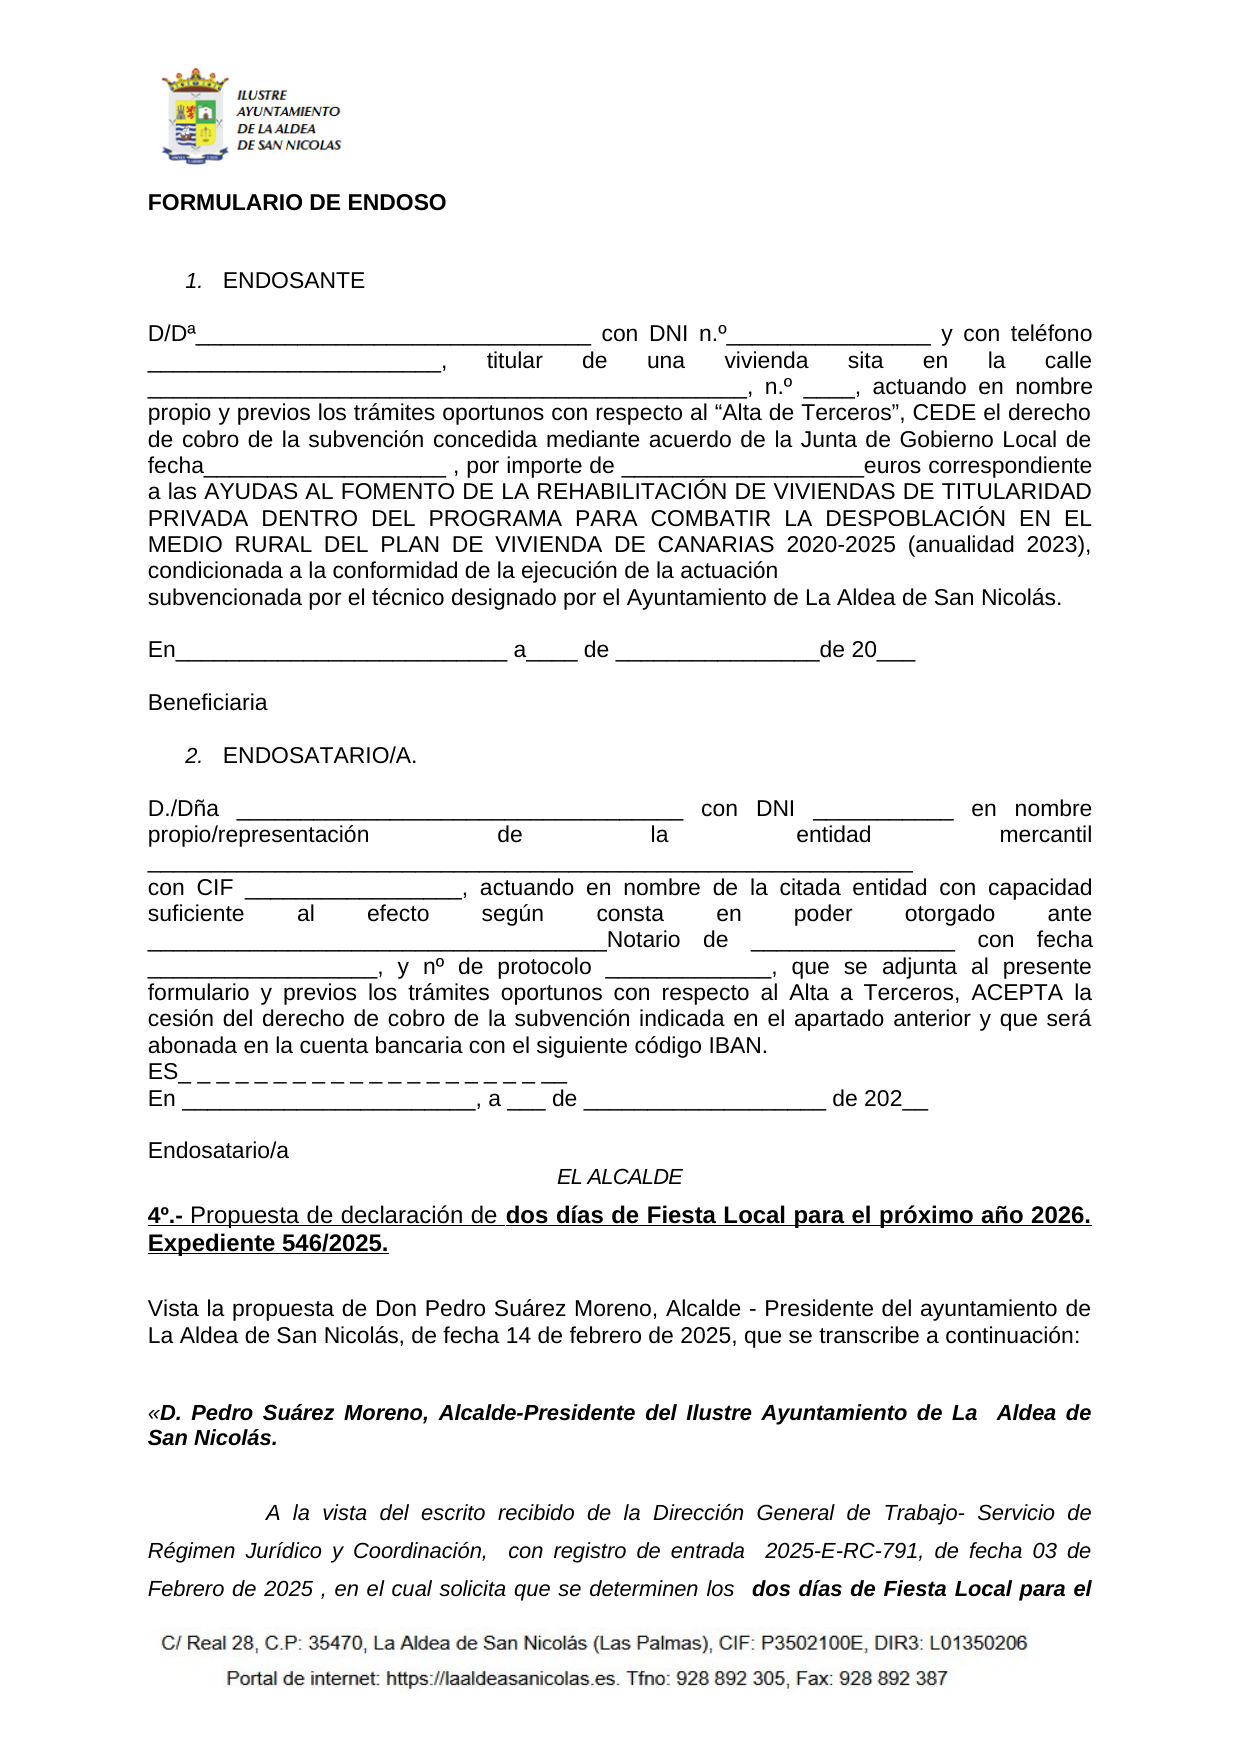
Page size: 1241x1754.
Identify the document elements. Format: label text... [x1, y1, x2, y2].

text En__________________________ a____ de ________________de 20___ [148, 636, 1093, 663]
text Beneficiaria [148, 689, 1093, 716]
text subvencionada por el técnico designado por el Ayuntamiento de La Aldea de San Nicolás. [148, 584, 1093, 610]
text Vista la propuesta de Don Pedro Suárez Moreno, Alcalde - Presidente del ayuntamiento de La Aldea de San Nicolás, de fecha 14 de febrero de 2025, que se transcribe a continuación: [148, 1295, 1093, 1348]
text «D. Pedro Suárez Moreno, Alcalde-Presidente del Ilustre Ayuntamiento de La Aldea de San Nicolás. [148, 1399, 1093, 1450]
list ENDOSANTE [185, 267, 1093, 294]
text D./Dña ___________________________________ con DNI ___________ en nombre propio/representación de la entidad mercantil ____________________________________________________________ [148, 794, 1093, 874]
text 4º.- Propuesta de declaración de dos días de Fiesta Local para el próximo año 2026. Expediente 546/2025. [148, 1201, 1093, 1256]
list ENDOSATARIO/A. [185, 742, 1093, 768]
text FORMULARIO DE ENDOSO [148, 188, 1093, 215]
text A la vista del escrito recibido de la Dirección General de Trabajo- Servicio de Régimen Jurídico y Coordinación, con registro de entrada 2025-E-RC-791, de fecha 03 de Febrero de 2025 , en el cual solicita que se determinen los dos días de Fiesta Local para el [148, 1500, 1093, 1601]
text ES_ _ _ _ _ _ _ _ _ _ _ _ _ _ _ _ _ _ _ __ [148, 1058, 1093, 1084]
text con CIF _________________, actuando en nombre de la citada entidad con capacidad suficiente al efecto según consta en poder otorgado ante ____________________________________Notario de ________________ con fecha __________________, y nº de protocolo _____________, que se adjunta al presente formulario y previos los trámites oportunos con respecto al Alta a Terceros, ACEPTA la cesión del derecho de cobro de la subvención indicada en el apartado anterior y que será abonada en la cuenta bancaria con el siguiente código IBAN. [148, 874, 1093, 1058]
text En _______________________, a ___ de ___________________ de 202__ [148, 1084, 1093, 1111]
text D/Dª_______________________________ con DNI n.º________________ y con teléfono _______________________, titular de una vivienda sita en la calle _______________________________________________, n.º ____, actuando en nombre propio y previos los trámites oportunos con respecto al “Alta de Terceros”, CEDE el derecho de cobro de la subvención concedida mediante acuerdo de la Junta de Gobierno Local de fecha___________________ , por importe de ___________________euros correspondiente a las AYUDAS AL FOMENTO DE LA REHABILITACIÓN DE VIVIENDAS DE TITULARIDAD PRIVADA DENTRO DEL PROGRAMA PARA COMBATIR LA DESPOBLACIÓN EN EL MEDIO RURAL DEL PLAN DE VIVIENDA DE CANARIAS 2020-2025 (anualidad 2023), condicionada a la conformidad de la ejecución de la actuación [148, 320, 1093, 584]
picture [148, 60, 357, 172]
text EL ALCALDE [148, 1163, 1093, 1189]
picture [149, 1627, 1034, 1694]
text Endosatario/a [148, 1137, 1093, 1163]
